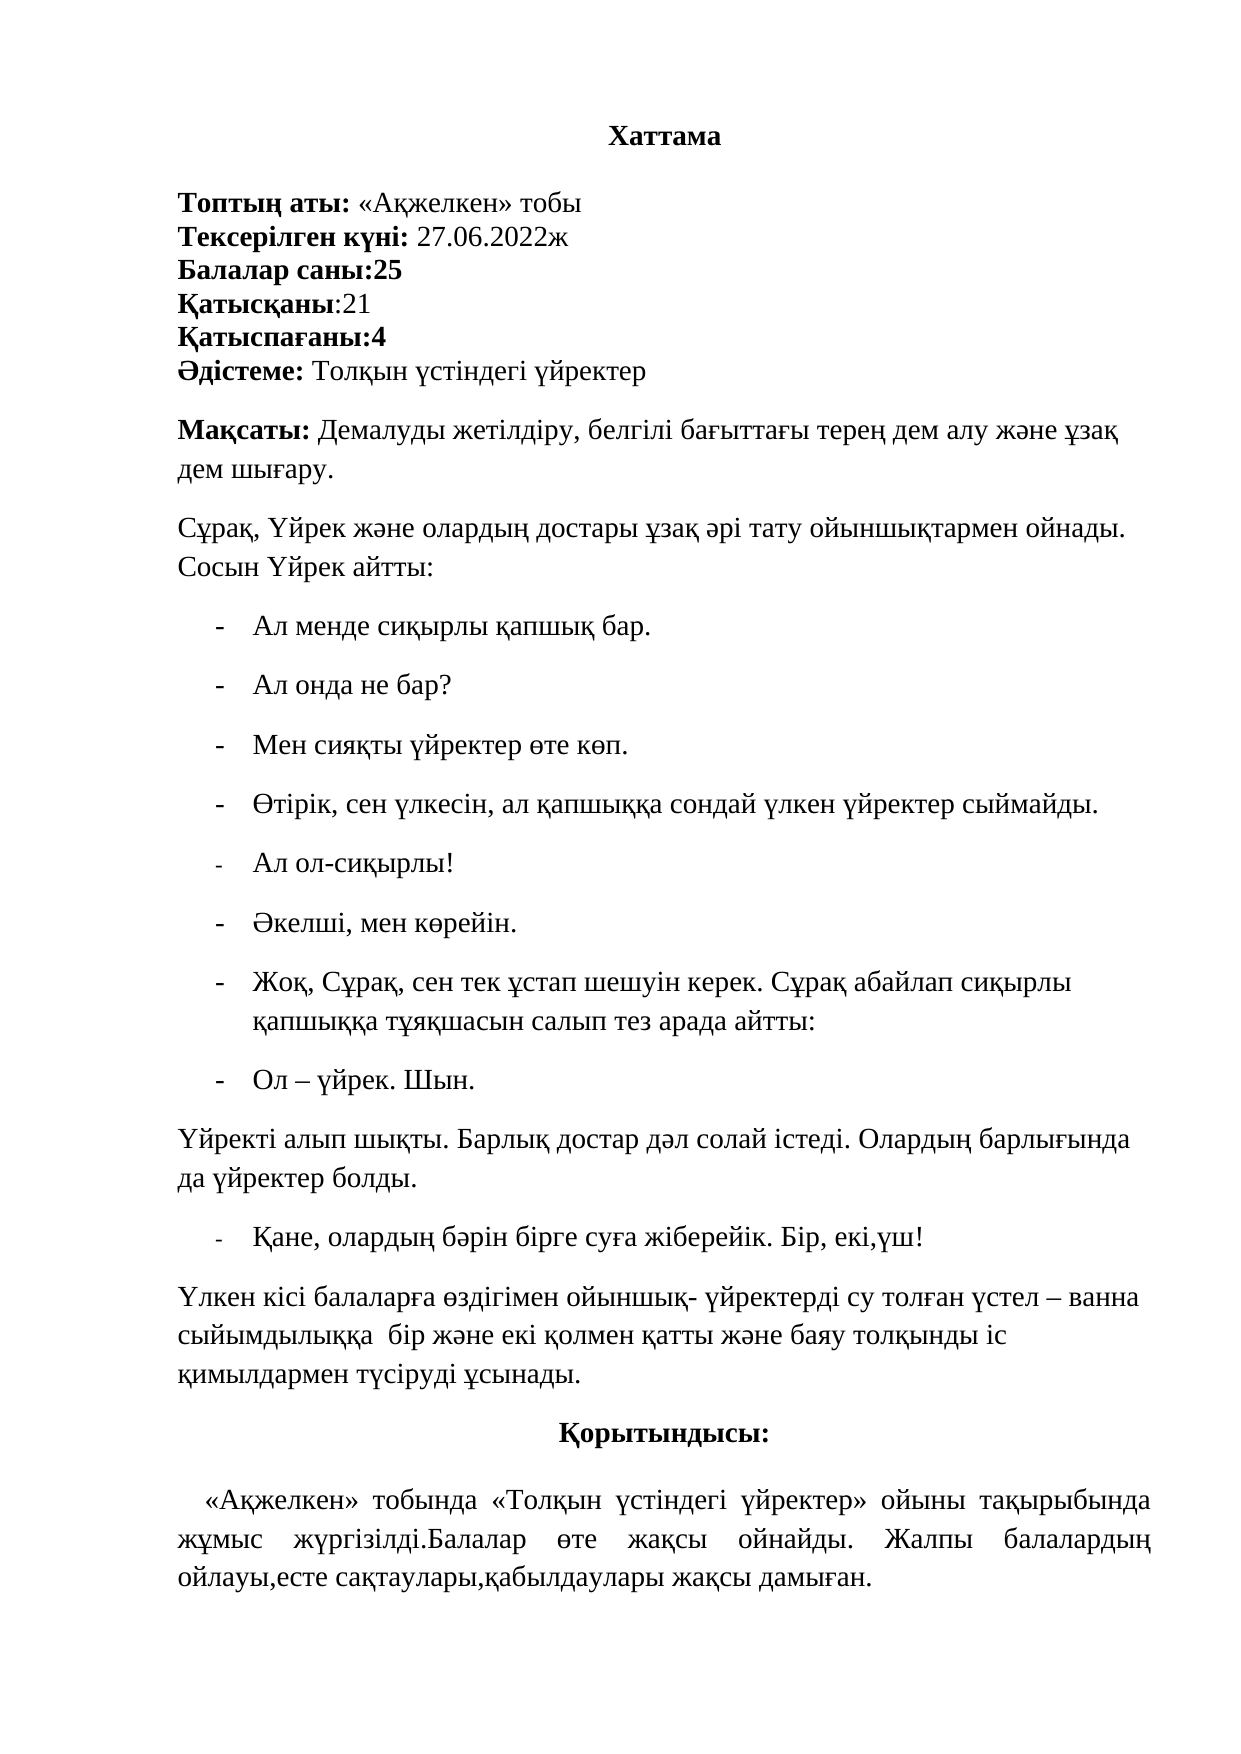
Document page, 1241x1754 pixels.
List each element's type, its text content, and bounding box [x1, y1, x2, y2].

text Сұрақ, Үйрек және олардың достары ұзақ әрі тату ойыншықтармен ойнады. Сосын Үйрек айтты: [177, 510, 1152, 582]
text Хаттама [177, 118, 1152, 152]
list Мен сияқты үйректер өте көп. [215, 727, 1152, 760]
text «Ақжелкен» тобында «Толқын үстіндегі үйректер» ойыны тақырыбында жұмыс жүргізілді.Балалар өте жақсы ойнайды. Жалпы балалардың ойлауы,есте сақтаулары,қабылдаулары жақсы дамыған. [177, 1482, 1152, 1593]
list Ал ол-сиқырлы! [215, 846, 1152, 879]
text Қорытындысы: [177, 1415, 1152, 1449]
list Әкелші, мен көрейін. [215, 905, 1152, 938]
list Жоқ, Сұрақ, сен тек ұстап шешуін керек. Сұрақ абайлап сиқырлы қапшыққа тұяқшасын салып тез арада айтты: [215, 964, 1152, 1036]
text Мақсаты: Демалуды жетілдіру, белгілі бағыттағы терең дем алу және ұзақ дем шығару. [177, 412, 1152, 484]
text Қатыспағаны:4 [177, 319, 1152, 353]
text Балалар саны:25 [177, 252, 1152, 286]
text Тексерілген күні: 27.06.2022ж [177, 219, 1152, 252]
list Ал менде сиқырлы қапшық бар. [215, 608, 1152, 642]
list Ол – үйрек. Шын. [215, 1062, 1152, 1096]
text Үйректі алып шықты. Барлық достар дәл солай істеді. Олардың барлығында да үйректер болды. [177, 1122, 1152, 1194]
list Ал онда не бар? [215, 667, 1152, 701]
text Үлкен кісі балаларға өздігімен ойыншық- үйректерді су толған үстел – ванна сыйымдылыққа бір және екі қолмен қатты және баяу толқынды іс қимылдармен түсіруді ұсынады. [177, 1279, 1152, 1389]
text Әдістеме: Толқын үстіндегі үйректер [177, 353, 1152, 386]
text Қатысқаны:21 [177, 286, 1152, 319]
list Өтірік, сен үлкесін, ал қапшыққа сондай үлкен үйректер сыймайды. [215, 786, 1152, 820]
text Топтың аты: «Ақжелкен» тобы [177, 185, 1152, 219]
list Қане, олардың бәрін бірге суға жіберейік. Бір, екі,үш! [215, 1219, 1152, 1253]
